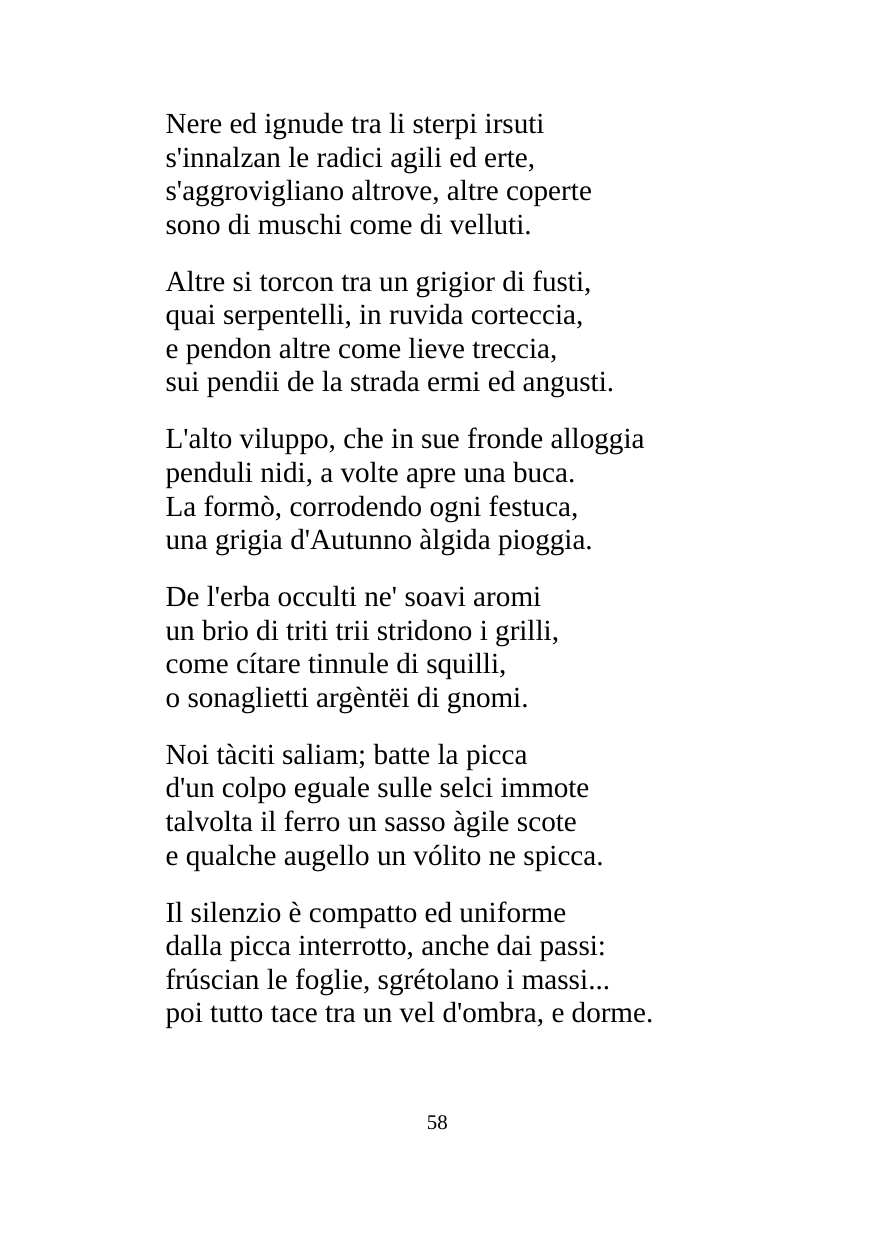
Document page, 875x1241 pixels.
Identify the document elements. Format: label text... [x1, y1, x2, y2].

text Il silenzio è compatto ed uniforme dalla picca interrotto, anche dai passi: frúscian le foglie, sgrétolano i massi... poi tutto tace tra un vel d'ombra, e dorme. [165, 895, 768, 1029]
text L'alto viluppo, che in sue fronde alloggia penduli nidi, a volte apre una buca. La formò, corrodendo ogni festuca, una grigia d'Autunno àlgida pioggia. [165, 422, 768, 556]
text De l'erba occulti ne' soavi aromi un brio di triti trii stridono i grilli, come cítare tinnule di squilli, o sonaglietti argèntëi di gnomi. [165, 579, 768, 713]
text Nere ed ignude tra li sterpi irsuti s'innalzan le radici agili ed erte, s'aggrovigliano altrove, altre coperte sono di muschi come di velluti. [165, 106, 768, 240]
text Noi tàciti saliam; batte la picca d'un colpo eguale sulle selci immote talvolta il ferro un sasso àgile scote e qualche augello un vólito ne spicca. [165, 737, 768, 871]
text Altre si torcon tra un grigior di fusti, quai serpentelli, in ruvida corteccia, e pendon altre come lieve treccia, sui pendii de la strada ermi ed angusti. [165, 264, 768, 398]
